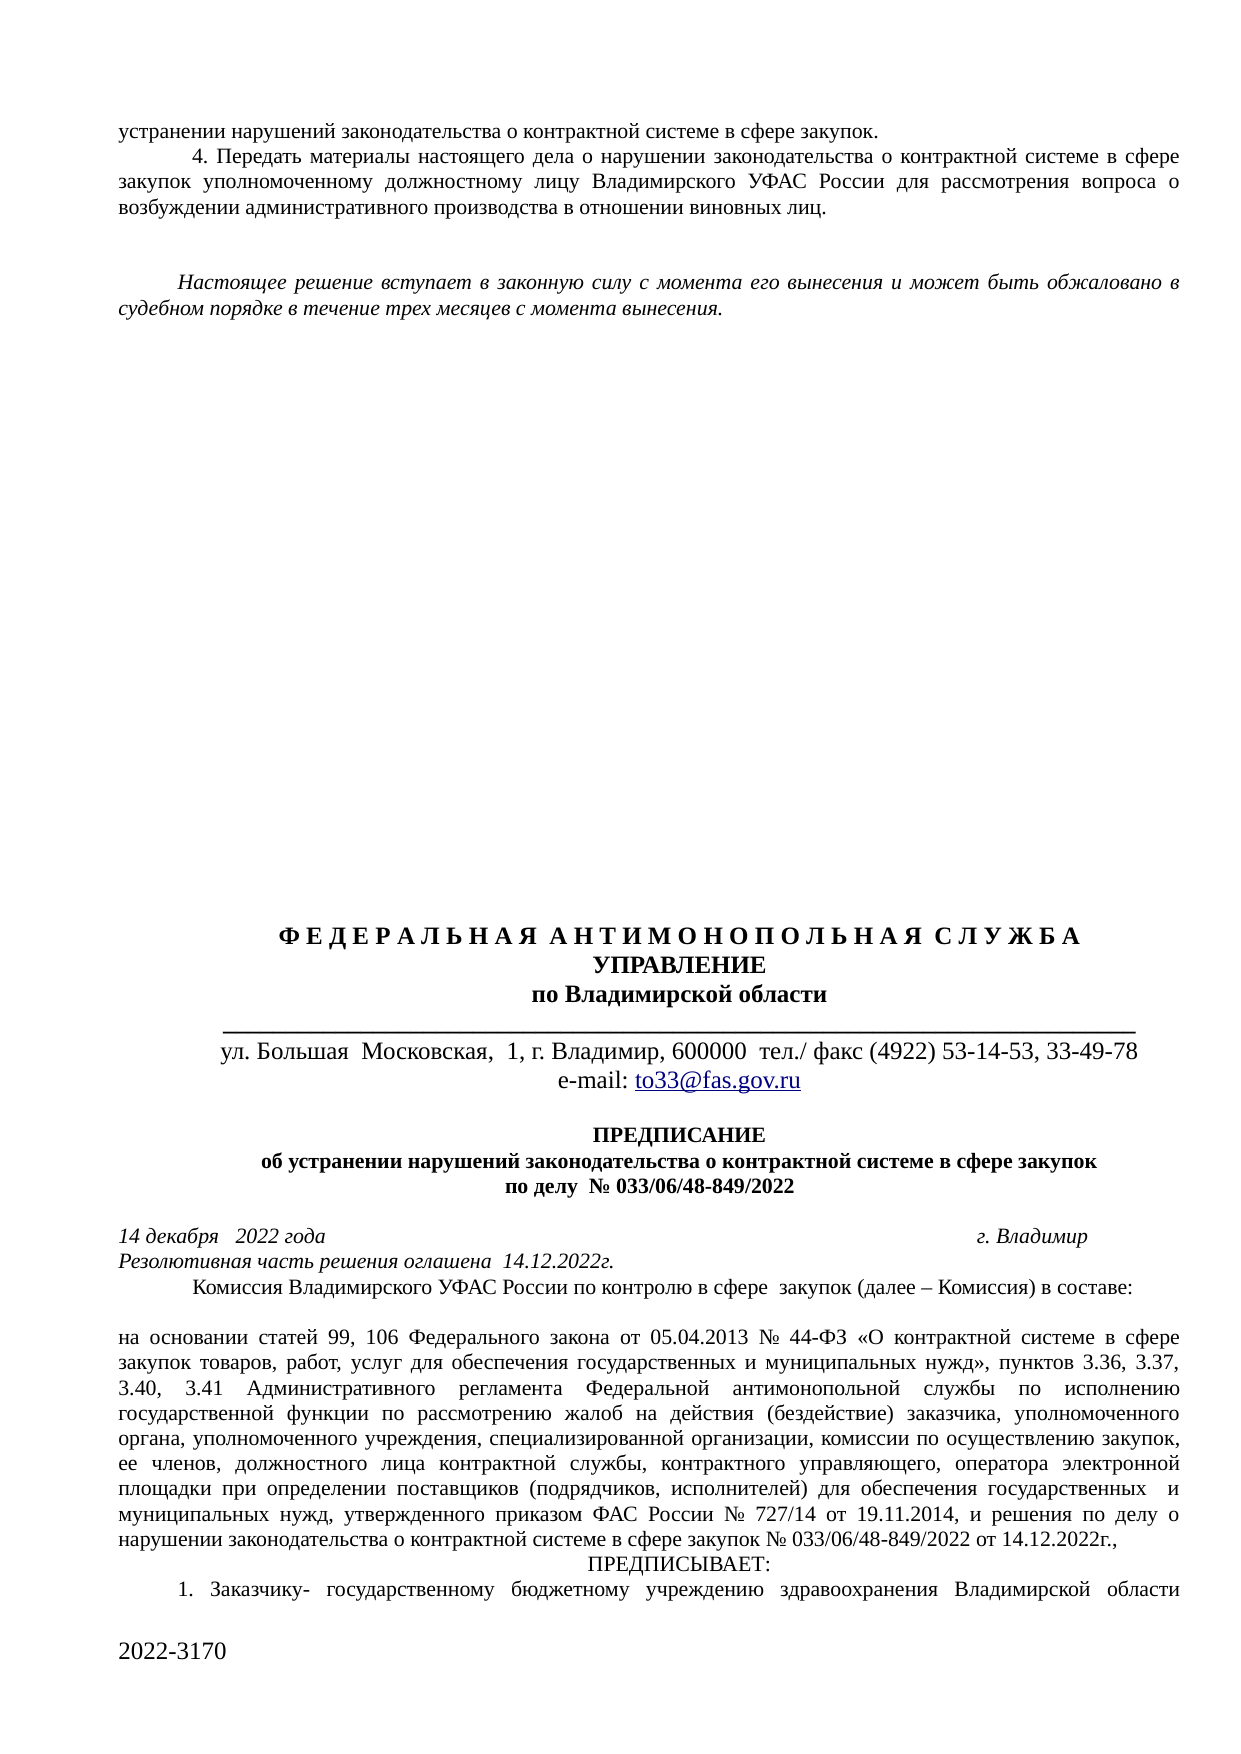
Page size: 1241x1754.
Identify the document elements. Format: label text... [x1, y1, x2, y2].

text на основании статей 99, 106 Федерального закона от 05.04.2013 № 44-ФЗ «О контрактной системе в сфере закупок товаров, работ, услуг для обеспечения государственных и муниципальных нужд», пунктов 3.36, 3.37, 3.40, 3.41 Административного регламента Федеральной антимонопольной службы по исполнению государственной функции по рассмотрению жалоб на действия (бездействие) заказчика, уполномоченного органа, уполномоченного учреждения, специализированной организации, комиссии по осуществлению закупок, ее членов, должностного лица контрактной службы, контрактного управляющего, оператора электронной площадки при определении поставщиков (подрядчиков, исполнителей) для обеспечения государственных и муниципальных нужд, утвержденного приказом ФАС России № 727/14 от 19.11.2014, и решения по делу о нарушении законодательства о контрактной системе в сфере закупок № 033/06/48-849/2022 от 14.12.2022г., [118, 1324, 1181, 1551]
text УПРАВЛЕНИЕ [118, 950, 1181, 979]
text устранении нарушений законодательства о контрактной системе в сфере закупок. [118, 118, 1181, 143]
text 14 декабря 2022 года г. Владимир [118, 1223, 1181, 1248]
text e-mail: to33@fas.gov.ru [118, 1065, 1181, 1094]
text об устранении нарушений законодательства о контрактной системе в сфере закупок [118, 1148, 1181, 1173]
text Комиссия Владимирского УФАС России по контролю в сфере закупок (далее – Комиссия) в составе: [118, 1274, 1181, 1299]
text Резолютивная часть решения оглашена 14.12.2022г. [118, 1248, 1181, 1274]
text Настоящее решение вступает в законную силу с момента его вынесения и может быть обжаловано в судебном порядке в течение трех месяцев с момента вынесения. [118, 269, 1181, 320]
text по Владимирской области [118, 979, 1181, 1007]
text Ф Е Д Е Р А Л Ь Н А Я А Н Т И М О Н О П О Л Ь Н А Я С Л У Ж Б А [118, 921, 1181, 950]
text по делу № 033/06/48-849/2022 [118, 1173, 1181, 1198]
text 4. Передать материалы настоящего дела о нарушении законодательства о контрактной системе в сфере закупок уполномоченному должностному лицу Владимирского УФАС России для рассмотрения вопроса о возбуждении административного производства в отношении виновных лиц. [118, 143, 1181, 219]
text 1. Заказчику- государственному бюджетному учреждению здравоохранения Владимирской области [118, 1576, 1181, 1601]
text ПРЕДПИСАНИЕ [118, 1122, 1181, 1148]
text ул. Большая Московская, 1, г. Владимир, 600000 тел./ факс (4922) 53-14-53, 33-49-78 [118, 1036, 1181, 1065]
text _________________________________________________________________________ [118, 1007, 1181, 1036]
text ПРЕДПИСЫВАЕТ: [118, 1551, 1181, 1576]
